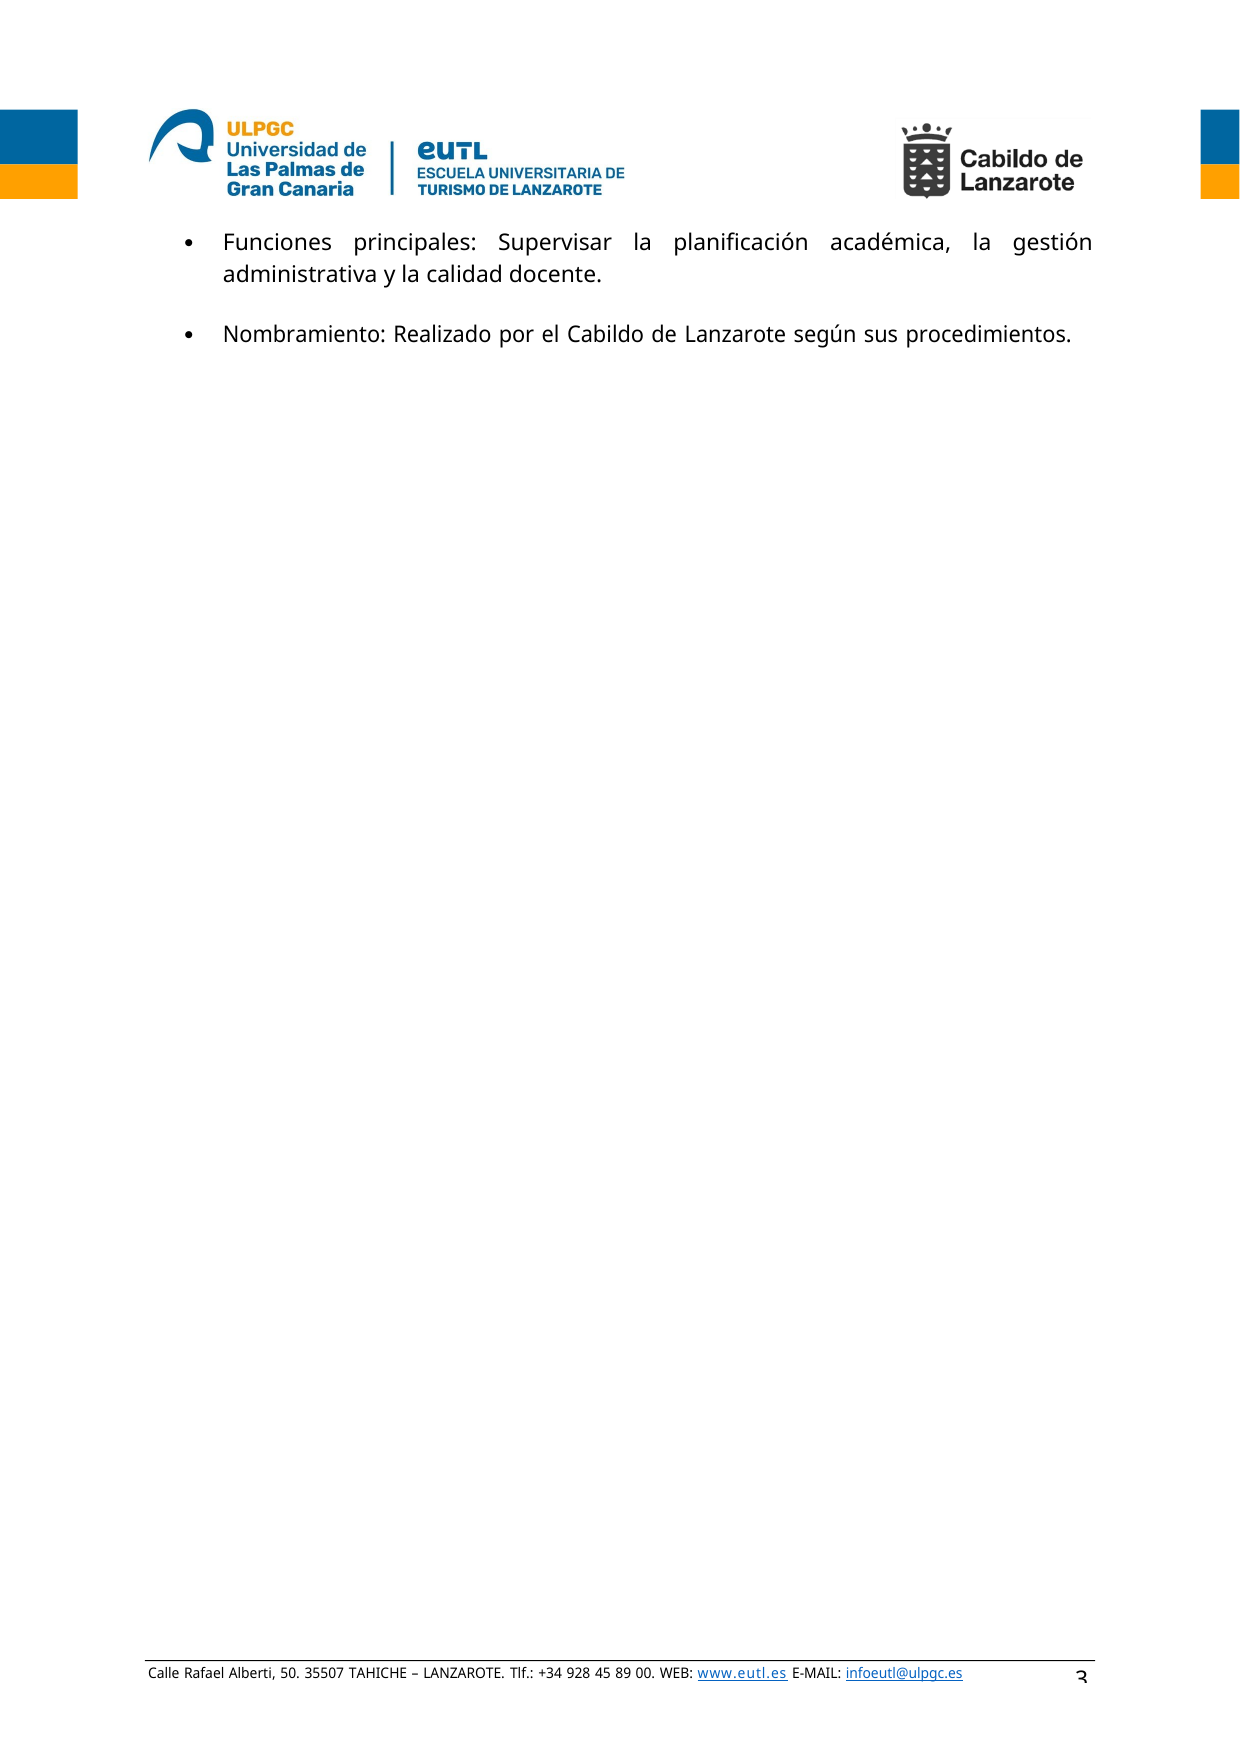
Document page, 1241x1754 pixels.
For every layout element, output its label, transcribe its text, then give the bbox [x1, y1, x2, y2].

picture [894, 117, 1091, 199]
list Nombramiento: Realizado por el Cabildo de Lanzarote según sus procedimientos. [185, 317, 1194, 349]
picture [147, 108, 626, 197]
list Funciones principales: Supervisar la planificación académica, la gestión administrativa y la calidad docente. [185, 226, 1093, 289]
